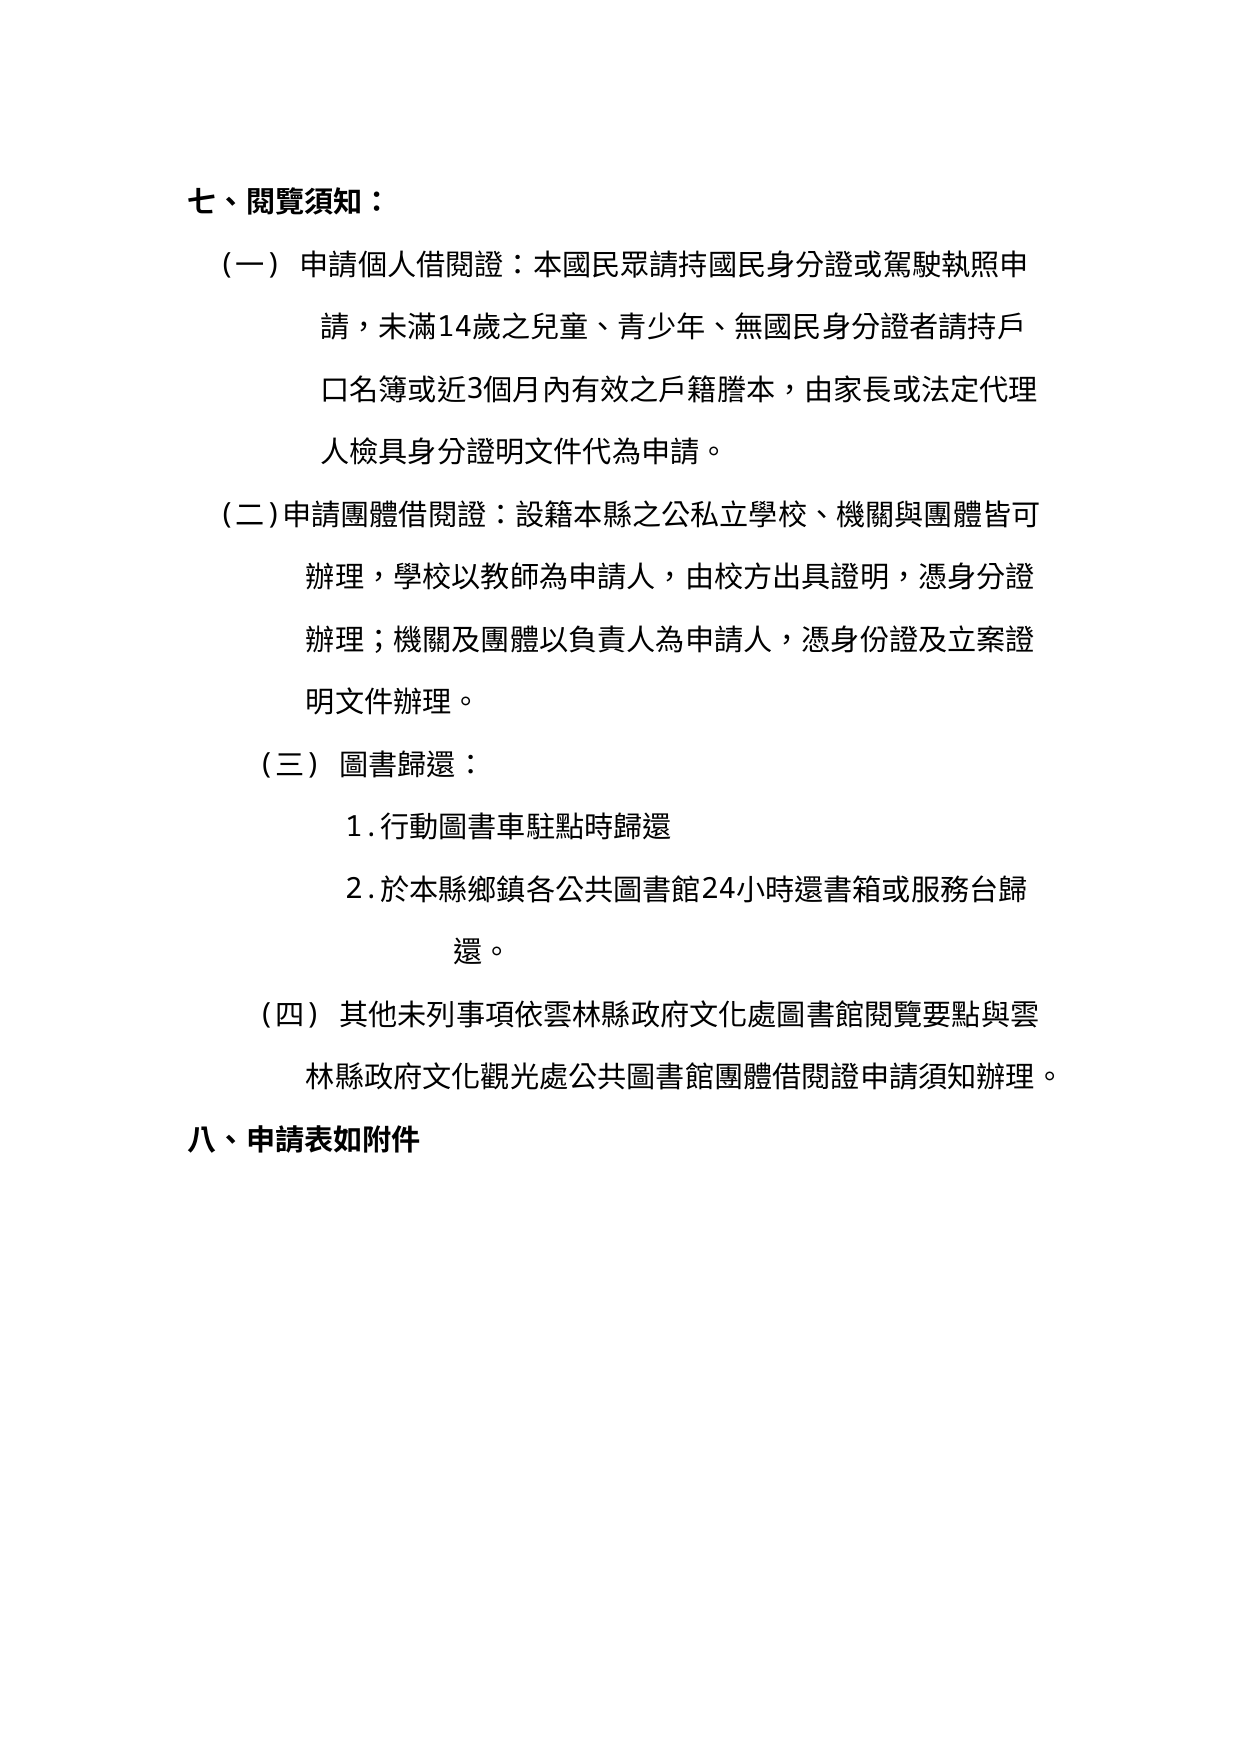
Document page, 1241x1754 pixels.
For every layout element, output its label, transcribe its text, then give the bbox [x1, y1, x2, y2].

text 八、申請表如附件 [187, 1096, 1053, 1158]
text 2.於本縣鄉鎮各公共圖書館24小時還書箱或服務台歸還。 [187, 846, 1053, 971]
text (一) 申請個人借閱證：本國民眾請持國民身分證或駕駛執照申請，未滿14歲之兒童、青少年、無國民身分證者請持戶口名簿或近3個月內有效之戶籍謄本，由家長或法定代理人檢具身分證明文件代為申請。 [187, 221, 1053, 471]
text (二)申請團體借閱證：設籍本縣之公私立學校、機關與團體皆可辦理，學校以教師為申請人，由校方出具證明，憑身分證辦理；機關及團體以負責人為申請人，憑身份證及立案證明文件辦理。 [187, 471, 1053, 721]
text 1.行動圖書車駐點時歸還 [187, 783, 1053, 846]
text (三) 圖書歸還： [187, 721, 1053, 783]
text (四) 其他未列事項依雲林縣政府文化處圖書館閱覽要點與雲林縣政府文化觀光處公共圖書館團體借閱證申請須知辦理。 [187, 971, 1053, 1096]
text 七、閱覽須知： [187, 158, 1053, 221]
